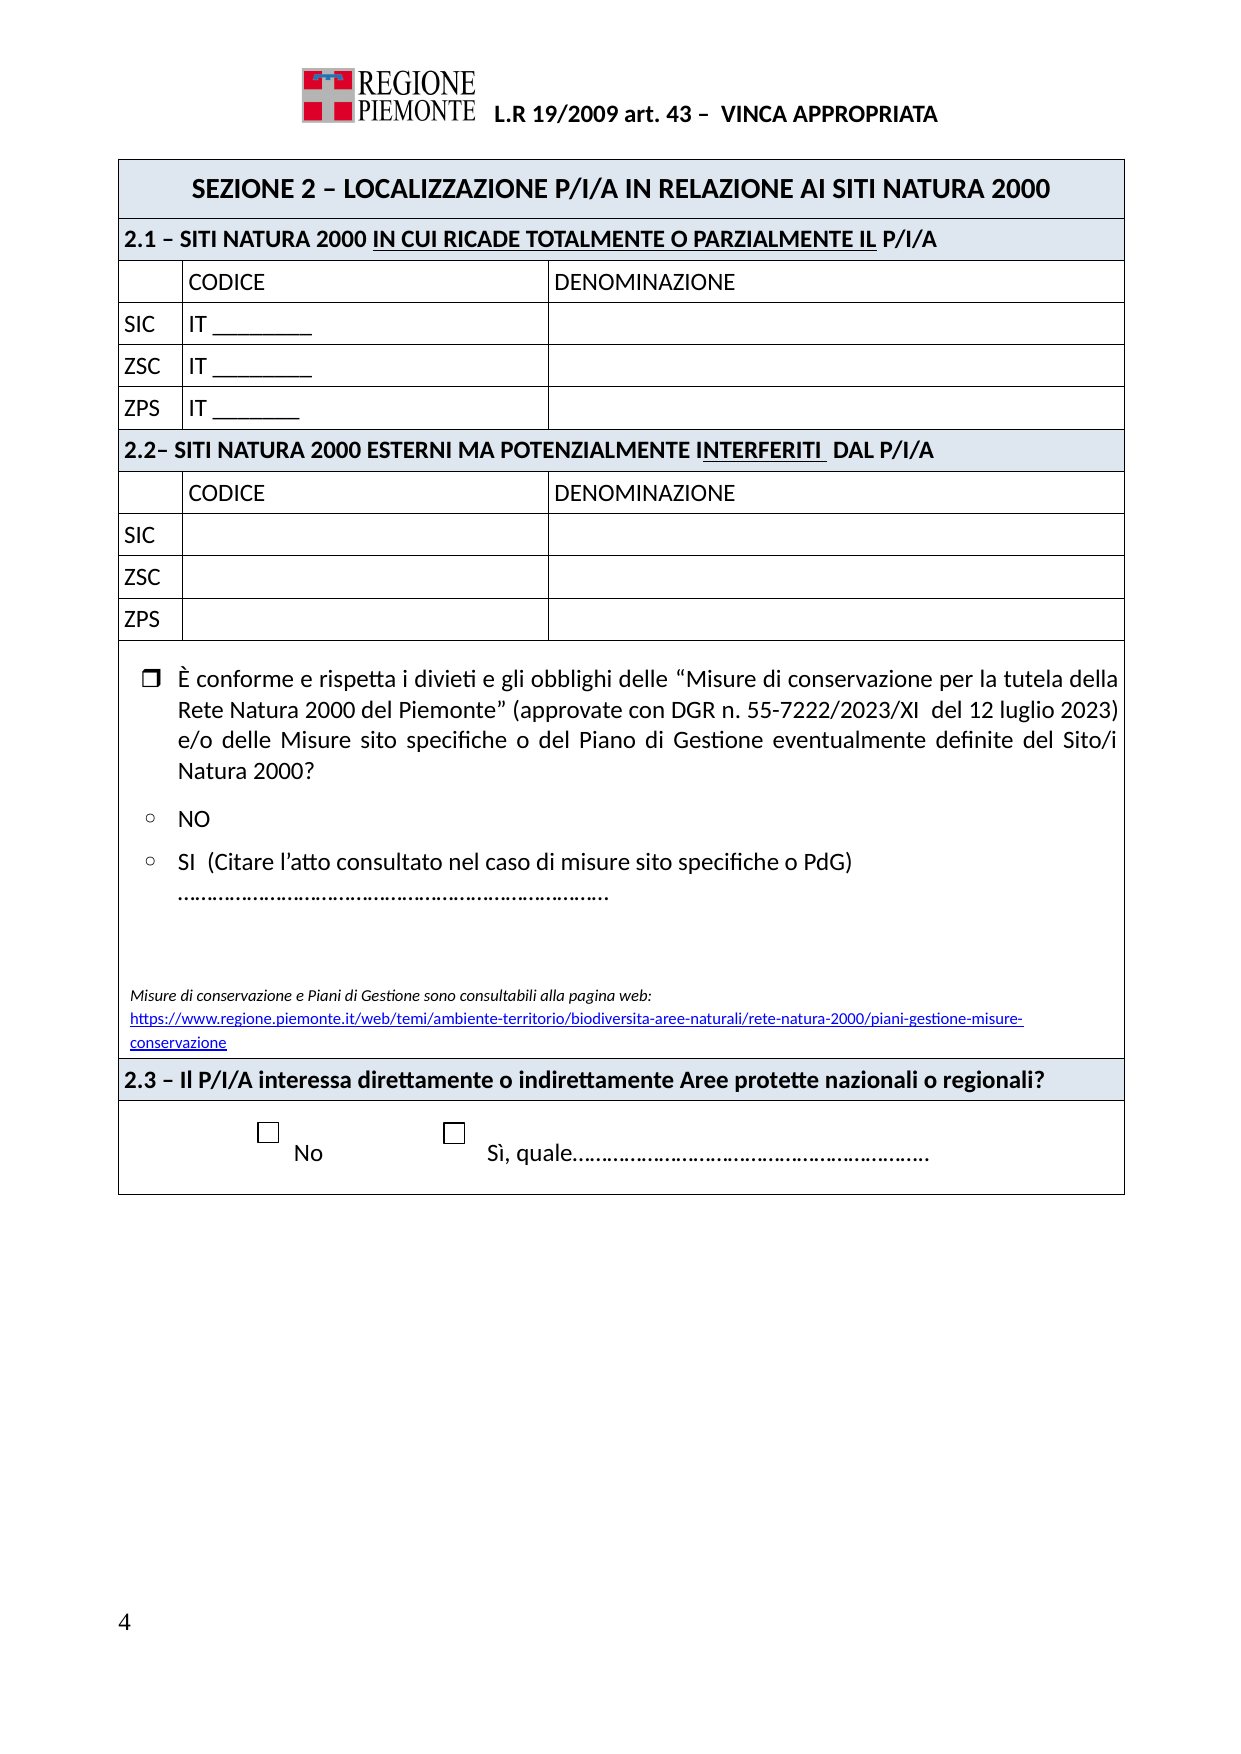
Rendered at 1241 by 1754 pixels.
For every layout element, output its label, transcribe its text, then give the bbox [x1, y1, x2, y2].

table_cell [549, 303, 1124, 344]
table_cell [183, 599, 548, 639]
table_cell SIC [119, 303, 182, 344]
table_cell SIC [119, 514, 182, 555]
table_cell [549, 556, 1124, 597]
table_cell [549, 514, 1124, 555]
table_cell ZPS [119, 387, 182, 429]
table_cell [549, 345, 1124, 386]
table_cell No Sì, quale…………………………………………………….. [119, 1101, 1124, 1194]
table_cell ZSC [119, 556, 182, 597]
table_cell [549, 599, 1124, 639]
table_cell CODICE [183, 261, 548, 302]
table_cell DENOMINAZIONE [549, 261, 1124, 302]
table_cell DENOMINAZIONE [549, 472, 1124, 513]
table_cell 2.1 – SITI NATURA 2000 IN CUI RICADE TOTALMENTE O PARZIALMENTE IL P/I/A [119, 219, 1124, 260]
table_cell IT ________ [183, 345, 548, 386]
table_cell ZPS [119, 599, 182, 639]
table_cell [183, 556, 548, 597]
picture [301, 68, 476, 123]
table_cell [549, 387, 1124, 429]
table_cell IT ________ [183, 303, 548, 344]
table_cell ZSC [119, 345, 182, 386]
table_cell 2.2– SITI NATURA 2000 ESTERNI MA POTENZIALMENTE INTERFERITI DAL P/I/A [119, 430, 1124, 471]
table_cell CODICE [183, 472, 548, 513]
table_cell IT _______ [183, 387, 548, 429]
table_cell 2.3 – Il P/I/A interessa direttamente o indirettamente Aree protette nazionali o regionali? [119, 1059, 1124, 1100]
table_header SEZIONE 2 – LOCALIZZAZIONE P/I/A IN RELAZIONE AI SITI NATURA 2000 [119, 160, 1124, 218]
table_cell È conforme e rispetta i divieti e gli obblighi delle “Misure di conservazione per la tutela della Rete Natura 2000 del Piemonte” (approvate con DGR n. 55-7222/2023/XI del 12 luglio 2023) e/o delle Misure sito specifiche o del Piano di Gestione eventualmente definite del Sito/i Natura 2000? NO SI (Citare l’atto consultato nel caso di misure sito specifiche o PdG) ………………………………………………………………… Misure di conservazione e Piani di Gestione sono consultabili alla pagina web: https://www.regione.piemonte.it/web/temi/ambiente-territorio/biodiversita-aree-naturali/rete-natura-2000/piani-gestione-misure-conservazione [119, 641, 1124, 1058]
table_cell [119, 261, 182, 302]
table_cell [183, 514, 548, 555]
table_cell [119, 472, 182, 513]
